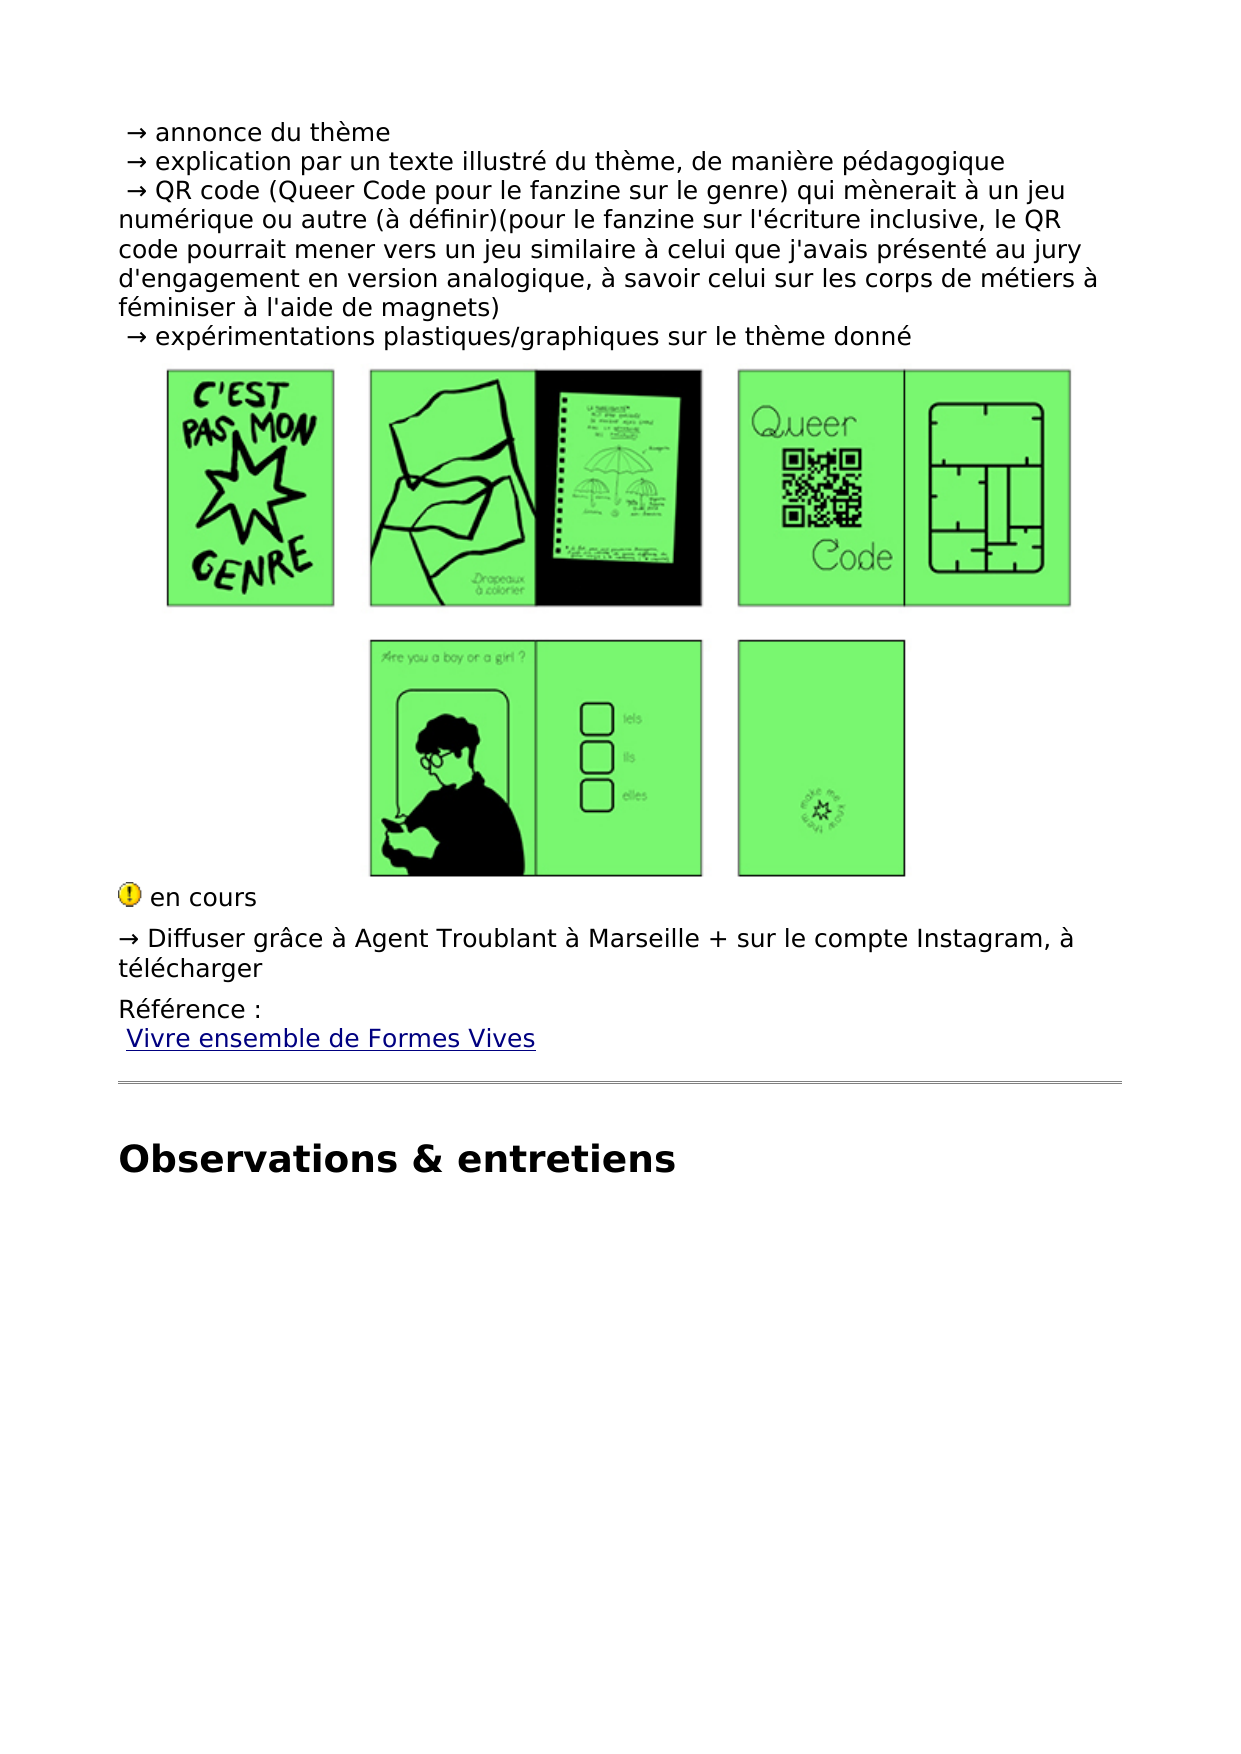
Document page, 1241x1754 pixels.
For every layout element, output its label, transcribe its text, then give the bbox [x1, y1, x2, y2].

text → Diffuser grâce à Agent Troublant à Marseille + sur le compte Instagram, à télécharger [118, 924, 1122, 983]
text en cours [118, 364, 1122, 912]
picture [118, 882, 142, 907]
text → annonce du thème → explication par un texte illustré du thème, de manière pédagogique → QR code (Queer Code pour le fanzine sur le genre) qui mènerait à un jeu numérique ou autre (à définir)(pour le fanzine sur l'écriture inclusive, le QR code pourrait mener vers un jeu similaire à celui que j'avais présenté au jury d'engagement en version analogique, à savoir celui sur les corps de métiers à féminiser à l'aide de magnets) → expérimentations plastiques/graphiques sur le thème donné [118, 118, 1122, 351]
text Référence : Vivre ensemble de Formes Vives [118, 995, 1122, 1054]
subtitle Observations & entretiens [118, 1138, 1122, 1181]
picture [161, 363, 1079, 883]
